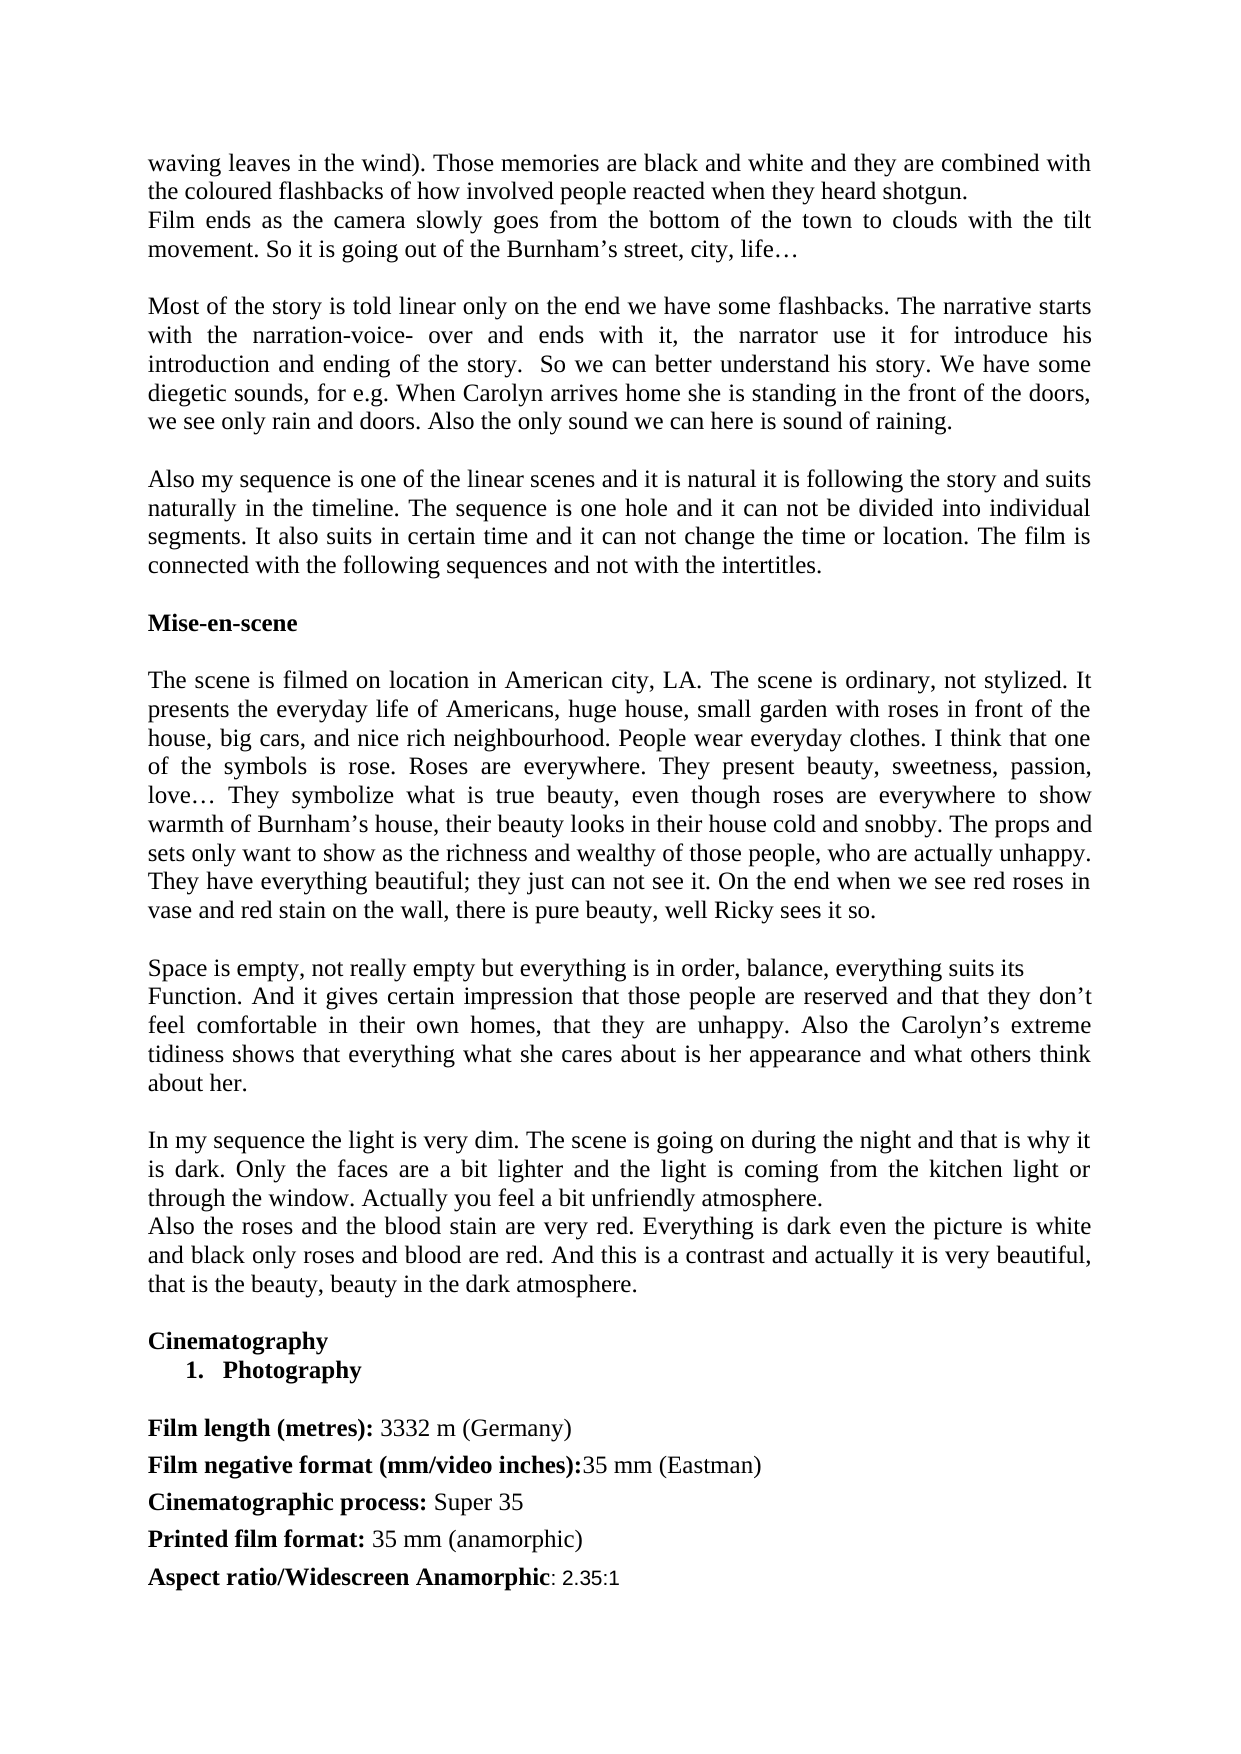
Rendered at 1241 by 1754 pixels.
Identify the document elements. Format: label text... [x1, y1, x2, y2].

text Space is empty, not really empty but everything is in order, balance, everything suits its [148, 953, 1093, 981]
text In my sequence the light is very dim. The scene is going on during the night and that is why it is dark. Only the faces are a bit lighter and the light is coming from the kitchen light or through the window. Actually you feel a bit unfriendly atmosphere. [148, 1125, 1093, 1211]
text waving leaves in the wind). Those memories are black and white and they are combined with the coloured flashbacks of how involved people reacted when they heard shotgun. [148, 148, 1093, 205]
subtitle Cinematographic process: Super 35 [148, 1487, 1093, 1516]
text The scene is filmed on location in American city, LA. The scene is ordinary, not stylized. It presents the everyday life of Americans, huge house, small garden with roses in front of the house, big cars, and nice rich neighbourhood. People wear everyday clothes. I think that one of the symbols is rose. Roses are everywhere. They present beauty, sweetness, passion, love… They symbolize what is true beauty, even though roses are everywhere to show warmth of Burnham’s house, their beauty looks in their house cold and snobby. The props and sets only want to show as the richness and wealthy of those people, who are actually unhappy. They have everything beautiful; they just can not see it. On the end when we see red roses in vase and red stain on the wall, there is pure beauty, well Ricky sees it so. [148, 665, 1093, 924]
text Also the roses and the blood stain are very red. Everything is dark even the picture is white and black only roses and blood are red. And this is a contrast and actually it is very beautiful, that is the beauty, beauty in the dark atmosphere. [148, 1211, 1093, 1298]
list Photography [185, 1355, 1093, 1384]
text Mise-en-scene [148, 608, 1093, 636]
text Function. And it gives certain impression that those people are reserved and that they don’t feel comfortable in their own homes, that they are unhappy. Also the Carolyn’s extreme tidiness shows that everything what she cares about is her appearance and what others think about her. [148, 981, 1093, 1096]
subtitle Film length (metres): 3332 m (Germany) [148, 1413, 1093, 1441]
subtitle Aspect ratio/Widescreen Anamorphic: 2.35:1 [148, 1562, 1093, 1591]
text Most of the story is told linear only on the end we have some flashbacks. The narrative starts with the narration-voice- over and ends with it, the narrator use it for introduce his introduction and ending of the story. So we can better understand his story. We have some diegetic sounds, for e.g. When Carolyn arrives home she is standing in the front of the doors, we see only rain and doors. Also the only sound we can here is sound of raining. [148, 291, 1093, 435]
text Also my sequence is one of the linear scenes and it is natural it is following the story and suits naturally in the timeline. The sequence is one hole and it can not be divided into individual segments. It also suits in certain time and it can not change the time or location. The film is connected with the following sequences and not with the intertitles. [148, 464, 1093, 579]
subtitle Printed film format: 35 mm (anamorphic) [148, 1524, 1093, 1553]
text Cinematography [148, 1326, 1093, 1355]
text Film ends as the camera slowly goes from the bottom of the town to clouds with the tilt movement. So it is going out of the Burnham’s street, city, life… [148, 205, 1093, 263]
subtitle Film negative format (mm/video inches):35 mm (Eastman) [148, 1450, 1093, 1479]
